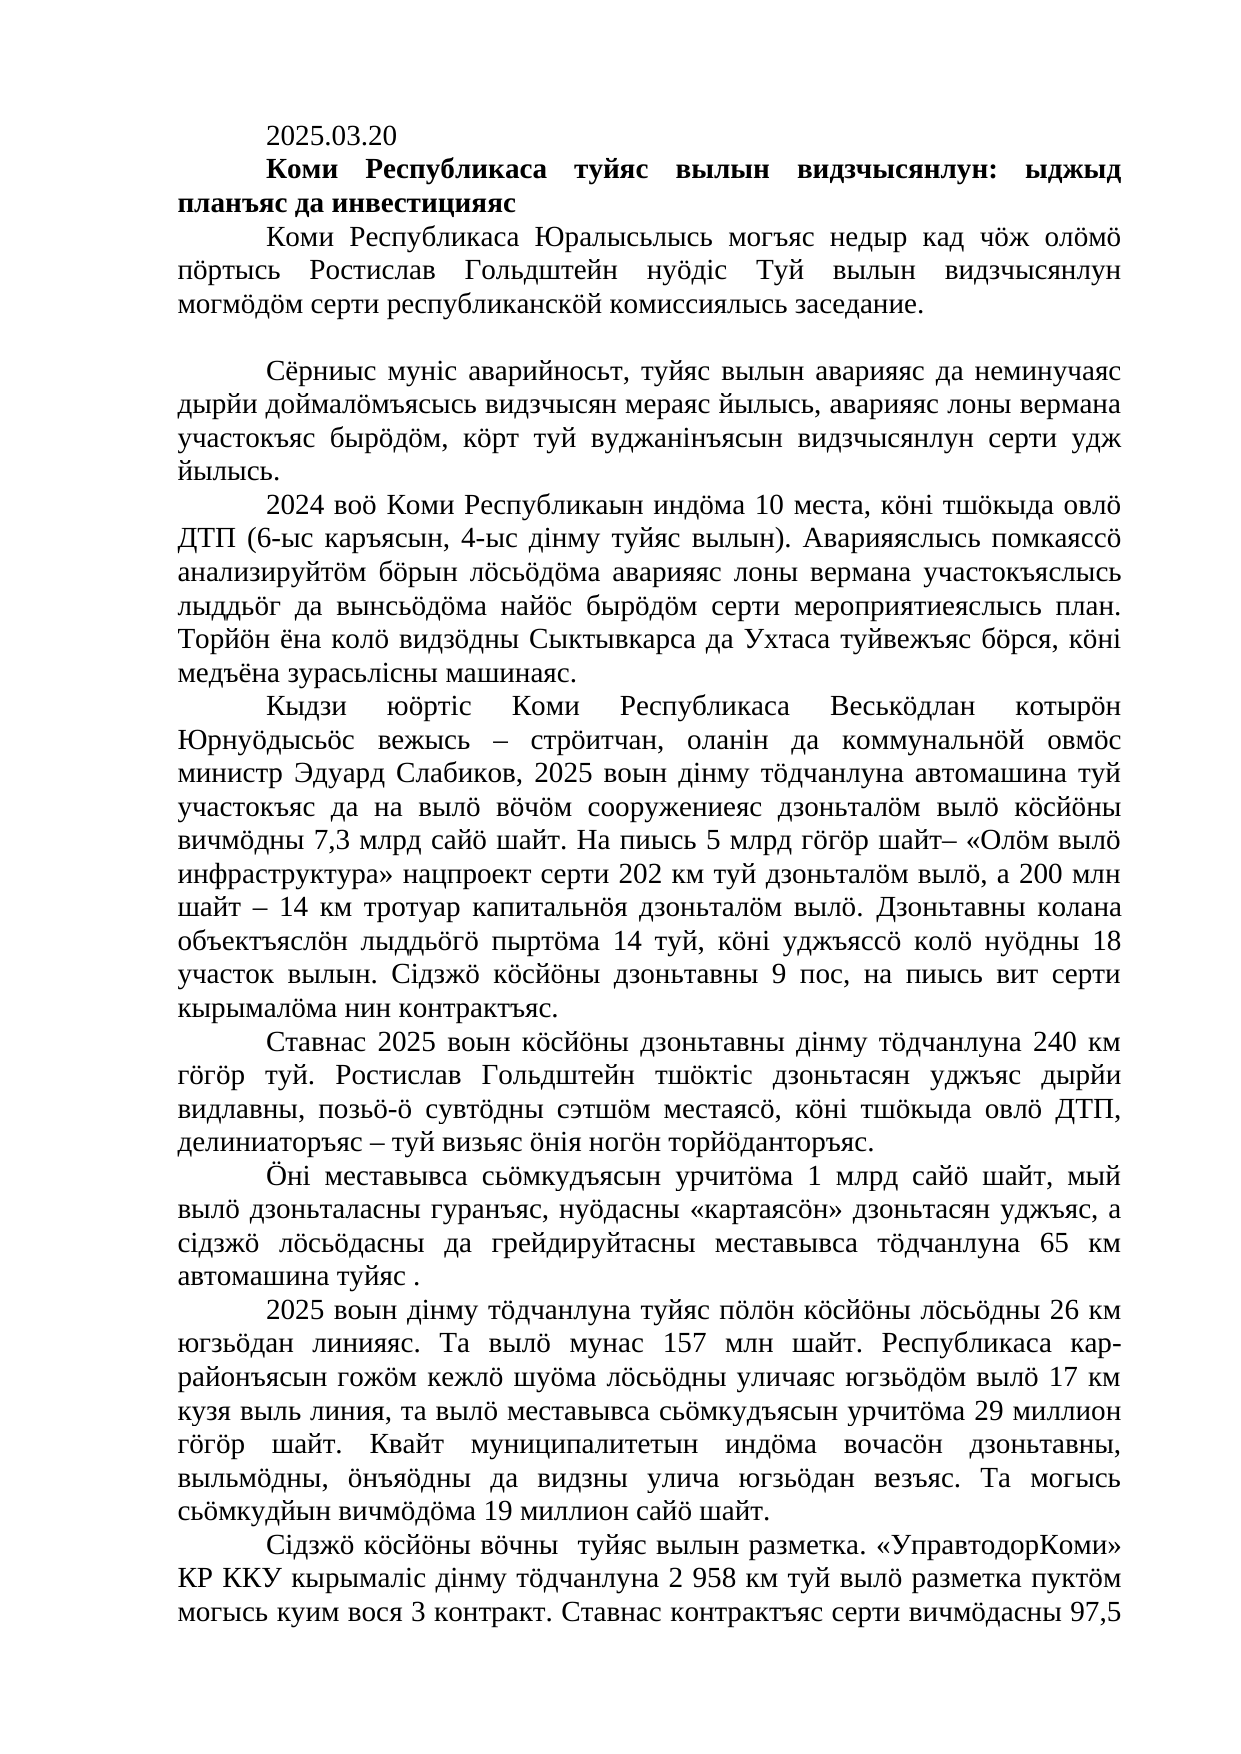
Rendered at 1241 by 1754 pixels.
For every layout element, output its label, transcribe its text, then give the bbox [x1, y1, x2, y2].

text Коми Республикаса туйяс вылын видзчысянлун: ыджыд планъяс да инвестицияяс [177, 152, 1122, 219]
text Коми Республикаса Юралысьлысь могъяс недыр кад чӧж олӧмӧ пӧртысь Ростислав Гольдштейн нуӧдіс Туй вылын видзчысянлун могмӧдӧм серти республиканскӧй комиссиялысь заседание. [177, 219, 1122, 319]
text 2024 воӧ Коми Республикаын индӧма 10 места, кӧні тшӧкыда овлӧ ДТП (6-ыс каръясын, 4-ыс дінму туйяс вылын). Аварияяслысь помкаяссӧ анализируйтӧм бӧрын лӧсьӧдӧма аварияяс лоны вермана участокъяслысь лыддьӧг да вынсьӧдӧма найӧс бырӧдӧм серти мероприятиеяслысь план. Торйӧн ёна колӧ видзӧдны Сыктывкарса да Ухтаса туйвежъяс бӧрся, кӧні медъёна зурасьлісны машинаяс. [177, 487, 1122, 688]
text Ӧні меставывса сьӧмкудъясын урчитӧма 1 млрд сайӧ шайт, мый вылӧ дзоньталасны гуранъяс, нуӧдасны «картаясӧн» дзоньтасян уджъяс, а сідзжӧ лӧсьӧдасны да грейдируйтасны меставывса тӧдчанлуна 65 км автомашина туйяс . [177, 1158, 1122, 1292]
text Ставнас 2025 воын кӧсйӧны дзоньтавны дінму тӧдчанлуна 240 км гӧгӧр туй. Ростислав Гольдштейн тшӧктіс дзоньтасян уджъяс дырйи видлавны, позьӧ-ӧ сувтӧдны сэтшӧм местаясӧ, кӧні тшӧкыда овлӧ ДТП, делиниаторъяс – туй визьяс ӧнія ногӧн торйӧданторъяс. [177, 1024, 1122, 1158]
text 2025 воын дінму тӧдчанлуна туйяс пӧлӧн кӧсйӧны лӧсьӧдны 26 км югзьӧдан линияяс. Та вылӧ мунас 157 млн шайт. Республикаса кар-районъясын гожӧм кежлӧ шуӧма лӧсьӧдны уличаяс югзьӧдӧм вылӧ 17 км кузя выль линия, та вылӧ меставывса сьӧмкудъясын урчитӧма 29 миллион гӧгӧр шайт. Квайт муниципалитетын индӧма вочасӧн дзоньтавны, выльмӧдны, ӧнъяӧдны да видзны улича югзьӧдан везъяс. Та могысь сьӧмкудйын вичмӧдӧма 19 миллион сайӧ шайт. [177, 1292, 1122, 1527]
text 2025.03.20 [177, 118, 1122, 152]
text Сёрниыс муніс аварийносьт, туйяс вылын аварияяс да неминучаяс дырйи доймалӧмъясысь видзчысян мераяс йылысь, аварияяс лоны вермана участокъяс бырӧдӧм, кӧрт туй вуджанінъясын видзчысянлун серти удж йылысь. [177, 353, 1122, 487]
text Кыдзи юӧртіс Коми Республикаса Веськӧдлан котырӧн Юрнуӧдысьӧс вежысь – стрӧитчан, оланін да коммунальнӧй овмӧс министр Эдуард Слабиков, 2025 воын дінму тӧдчанлуна автомашина туй участокъяс да на вылӧ вӧчӧм сооружениеяс дзоньталӧм вылӧ кӧсйӧны вичмӧдны 7,3 млрд сайӧ шайт. На пиысь 5 млрд гӧгӧр шайт– «Олӧм вылӧ инфраструктура» нацпроект серти 202 км туй дзоньталӧм вылӧ, а 200 млн шайт – 14 км тротуар капитальнӧя дзоньталӧм вылӧ. Дзоньтавны колана объектъяслӧн лыддьӧгӧ пыртӧма 14 туй, кӧні уджъяссӧ колӧ нуӧдны 18 участок вылын. Сідзжӧ кӧсйӧны дзоньтавны 9 пос, на пиысь вит серти кырымалӧма нин контрактъяс. [177, 688, 1122, 1024]
text Сідзжӧ кӧсйӧны вӧчны туйяс вылын разметка. «УправтодорКоми» КР ККУ кырымаліс дінму тӧдчанлуна 2 958 км туй вылӧ разметка пуктӧм могысь куим вося 3 контракт. Ставнас контрактъяс серти вичмӧдасны 97,5 [177, 1527, 1122, 1627]
